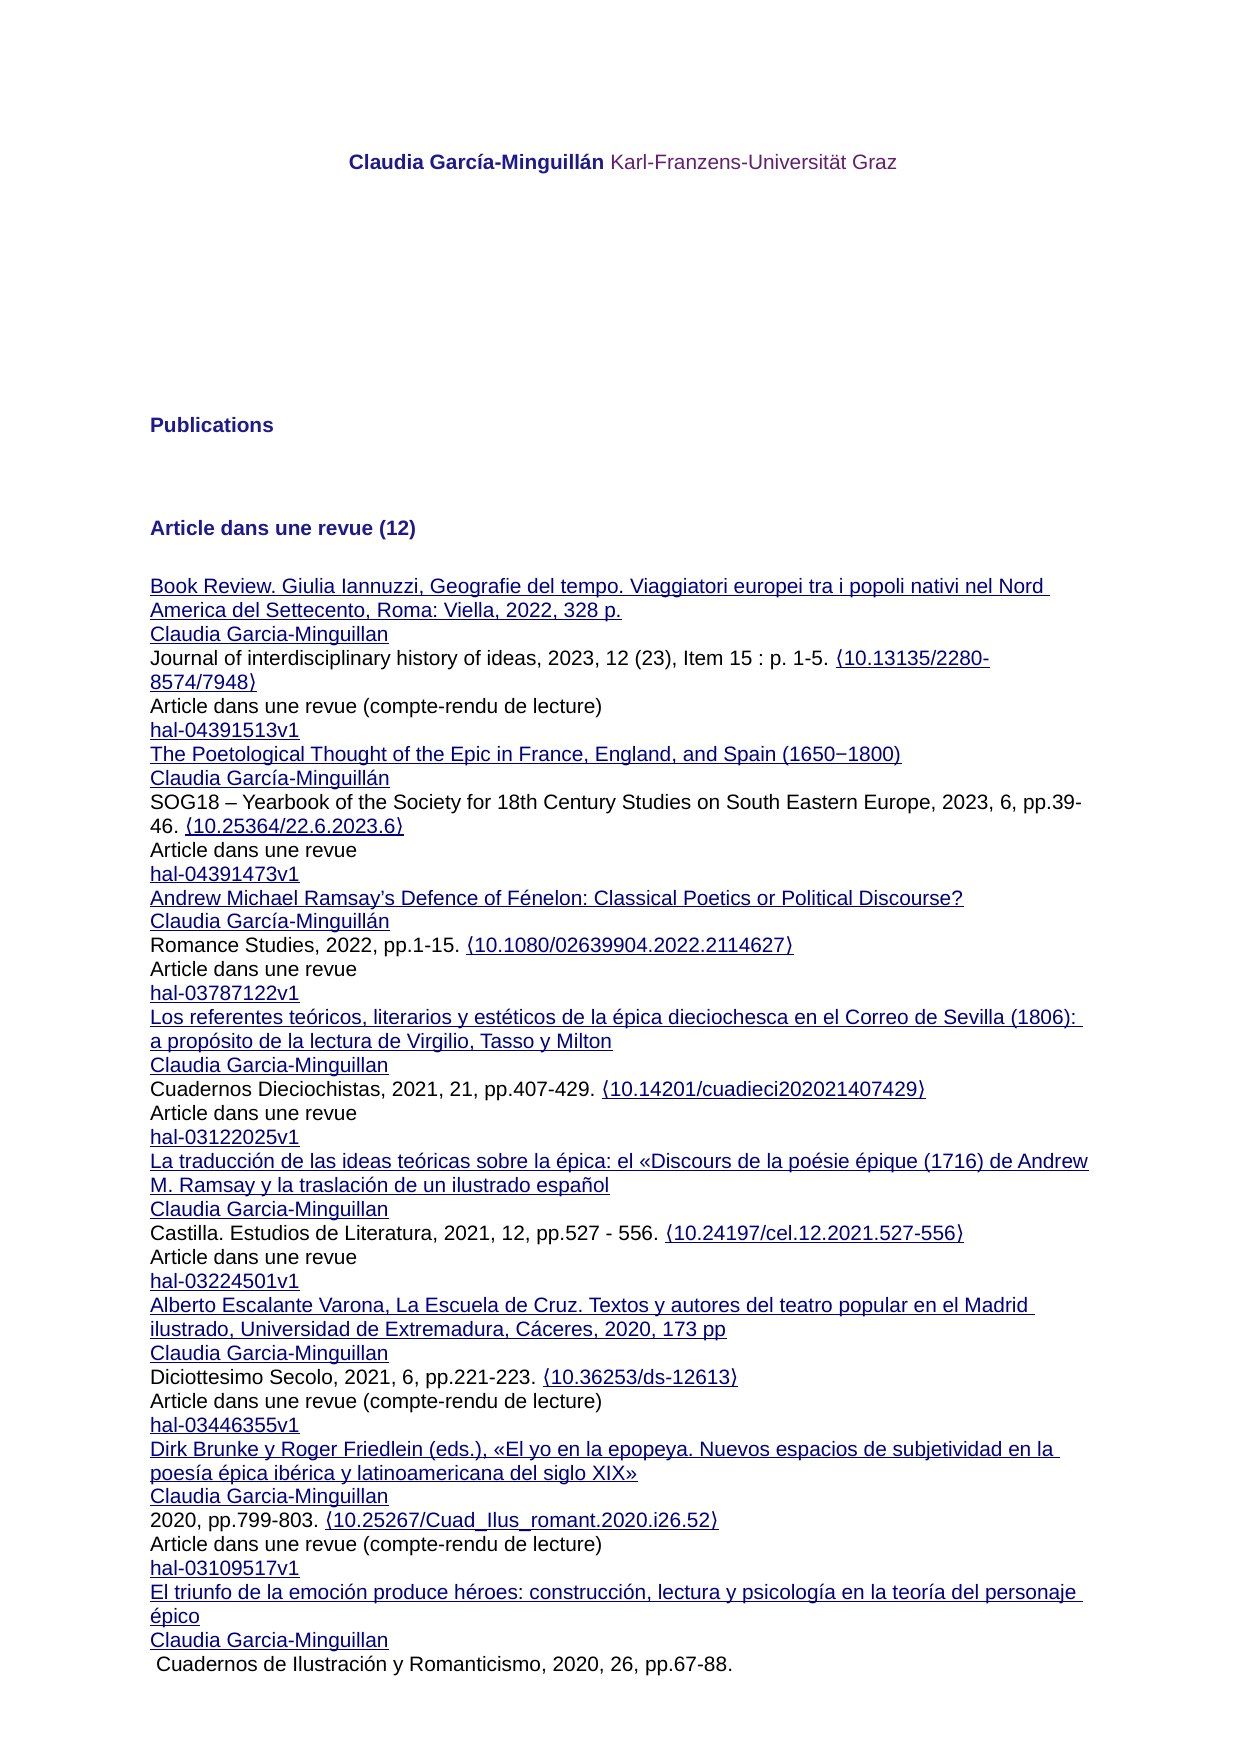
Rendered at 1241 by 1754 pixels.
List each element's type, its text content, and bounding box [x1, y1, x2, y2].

table_header Book Review. Giulia Iannuzzi, Geografie del tempo. Viaggiatori europei tra i popoli nativi nel Nord America del Settecento, Roma: Viella, 2022, 328 p. Claudia Garcia-Minguillan Journal of interdisciplinary history of ideas, 2023, 12 (23), Item 15 : p. 1-5. ⟨10.13135/2280-8574/7948⟩ Article dans une revue (compte-rendu de lecture) hal-04391513v1 [150, 574, 1090, 742]
table_cell Dirk Brunke y Roger Friedlein (eds.), «El yo en la epopeya. Nuevos espacios de subjetividad en la poesía épica ibérica y latinoamericana del siglo XIX» Claudia Garcia-Minguillan 2020, pp.799-803. ⟨10.25267/Cuad_Ilus_romant.2020.i26.52⟩ Article dans une revue (compte-rendu de lecture) hal-03109517v1 [150, 1436, 1090, 1580]
table_cell El triunfo de la emoción produce héroes: construcción, lectura y psicología en la teoría del personaje épico Claudia Garcia-Minguillan Cuadernos de Ilustración y Romanticismo, 2020, 26, pp.67-88. [150, 1580, 1090, 1676]
table_cell Andrew Michael Ramsay’s Defence of Fénelon: Classical Poetics or Political Discourse? Claudia García-Minguillán Romance Studies, 2022, pp.1-15. ⟨10.1080/02639904.2022.2114627⟩ Article dans une revue hal-03787122v1 [150, 885, 1090, 1005]
subtitle Claudia García-Minguillán Karl-Franzens-Universität Graz [150, 150, 1090, 174]
subtitle Publications [150, 412, 1090, 436]
table_cell Los referentes teóricos, literarios y estéticos de la épica dieciochesca en el Correo de Sevilla (1806): a propósito de la lectura de Virgilio, Tasso y Milton Claudia Garcia-Minguillan Cuadernos Dieciochistas, 2021, 21, pp.407-429. ⟨10.14201/cuadieci202021407429⟩ Article dans une revue hal-03122025v1 [150, 1005, 1090, 1149]
table_cell The Poetological Thought of the Epic in France, England, and Spain (1650−1800) Claudia García-Minguillán SOG18 – Yearbook of the Society for 18th Century Studies on South Eastern Europe, 2023, 6, pp.39-46. ⟨10.25364/22.6.2023.6⟩ Article dans une revue hal-04391473v1 [150, 742, 1090, 885]
subtitle Article dans une revue (12) [150, 516, 1090, 539]
table_cell La traducción de las ideas teóricas sobre la épica: el «Discours de la poésie épique (1716) de Andrew M. Ramsay y la traslación de un ilustrado español Claudia Garcia-Minguillan Castilla. Estudios de Literatura, 2021, 12, pp.527 - 556. ⟨10.24197/cel.12.2021.527-556⟩ Article dans une revue hal-03224501v1 [150, 1149, 1090, 1293]
table_cell Alberto Escalante Varona, La Escuela de Cruz. Textos y autores del teatro popular en el Madrid ilustrado, Universidad de Extremadura, Cáceres, 2020, 173 pp Claudia Garcia-Minguillan Diciottesimo Secolo, 2021, 6, pp.221-223. ⟨10.36253/ds-12613⟩ Article dans une revue (compte-rendu de lecture) hal-03446355v1 [150, 1293, 1090, 1436]
